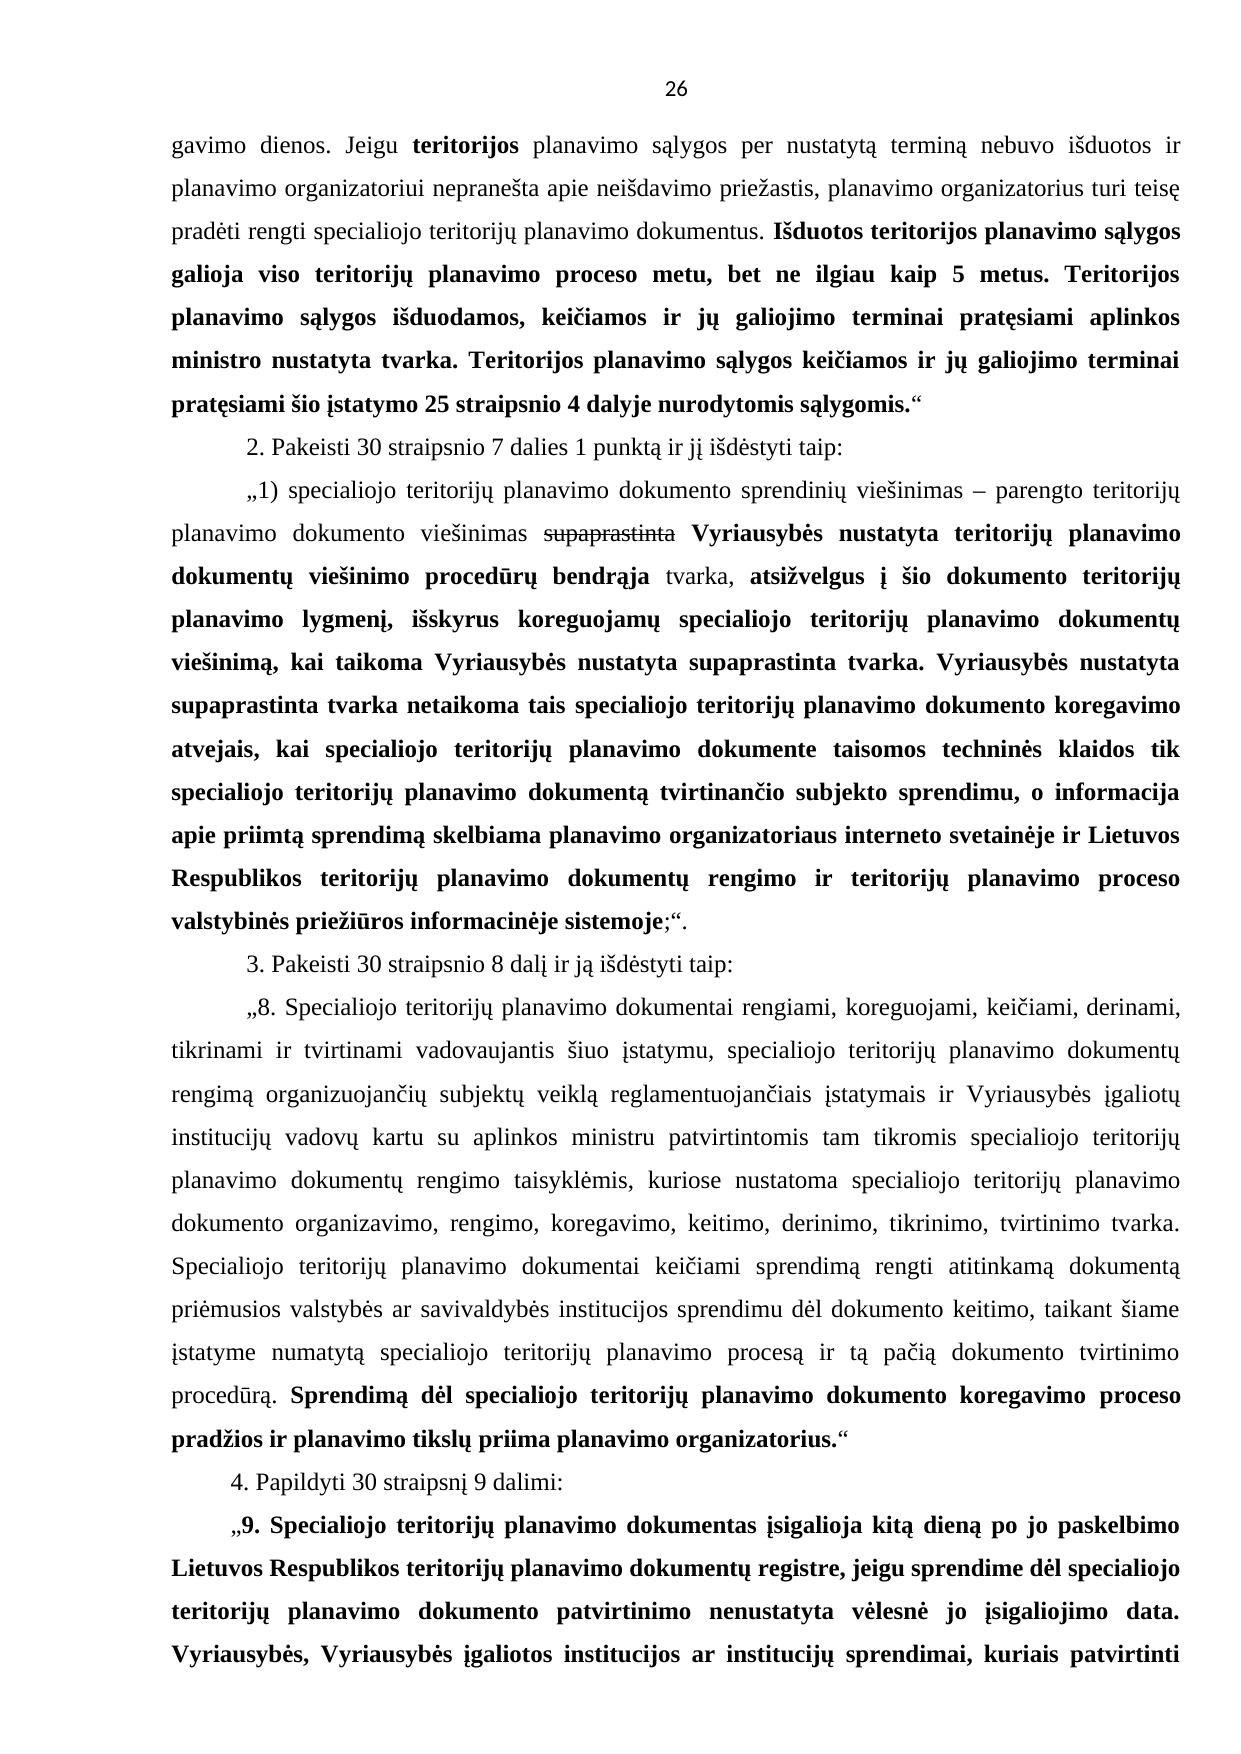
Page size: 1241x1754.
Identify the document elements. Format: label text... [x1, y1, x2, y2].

text gavimo dienos. Jeigu teritorijos planavimo sąlygos per nustatytą terminą nebuvo išduotos ir planavimo organizatoriui nepranešta apie neišdavimo priežastis, planavimo organizatorius turi teisę pradėti rengti specialiojo teritorijų planavimo dokumentus. Išduotos teritorijos planavimo sąlygos galioja viso teritorijų planavimo proceso metu, bet ne ilgiau kaip 5 metus. Teritorijos planavimo sąlygos išduodamos, keičiamos ir jų galiojimo terminai pratęsiami aplinkos ministro nustatyta tvarka. Teritorijos planavimo sąlygos keičiamos ir jų galiojimo terminai pratęsiami šio įstatymo 25 straipsnio 4 dalyje nurodytomis sąlygomis.“ [171, 130, 1181, 417]
text „9. Specialiojo teritorijų planavimo dokumentas įsigalioja kitą dieną po jo paskelbimo Lietuvos Respublikos teritorijų planavimo dokumentų registre, jeigu sprendime dėl specialiojo teritorijų planavimo dokumento patvirtinimo nenustatyta vėlesnė jo įsigaliojimo data. Vyriausybės, Vyriausybės įgaliotos institucijos ar institucijų sprendimai, kuriais patvirtinti [171, 1510, 1181, 1668]
text 3. Pakeisti 30 straipsnio 8 dalį ir ją išdėstyti taip: [171, 949, 1181, 978]
text „1) specialiojo teritorijų planavimo dokumento sprendinių viešinimas – parengto teritorijų planavimo dokumento viešinimas supaprastinta Vyriausybės nustatyta teritorijų planavimo dokumentų viešinimo procedūrų bendrąja tvarka, atsižvelgus į šio dokumento teritorijų planavimo lygmenį, išskyrus koreguojamų specialiojo teritorijų planavimo dokumentų viešinimą, kai taikoma Vyriausybės nustatyta supaprastinta tvarka. Vyriausybės nustatyta supaprastinta tvarka netaikoma tais specialiojo teritorijų planavimo dokumento koregavimo atvejais, kai specialiojo teritorijų planavimo dokumente taisomos techninės klaidos tik specialiojo teritorijų planavimo dokumentą tvirtinančio subjekto sprendimu, o informacija apie priimtą sprendimą skelbiama planavimo organizatoriaus interneto svetainėje ir Lietuvos Respublikos teritorijų planavimo dokumentų rengimo ir teritorijų planavimo proceso valstybinės priežiūros informacinėje sistemoje;“. [171, 475, 1181, 935]
text „8. Specialiojo teritorijų planavimo dokumentai rengiami, koreguojami, keičiami, derinami, tikrinami ir tvirtinami vadovaujantis šiuo įstatymu, specialiojo teritorijų planavimo dokumentų rengimą organizuojančių subjektų veiklą reglamentuojančiais įstatymais ir Vyriausybės įgaliotų institucijų vadovų kartu su aplinkos ministru patvirtintomis tam tikromis specialiojo teritorijų planavimo dokumentų rengimo taisyklėmis, kuriose nustatoma specialiojo teritorijų planavimo dokumento organizavimo, rengimo, koregavimo, keitimo, derinimo, tikrinimo, tvirtinimo tvarka. Specialiojo teritorijų planavimo dokumentai keičiami sprendimą rengti atitinkamą dokumentą priėmusios valstybės ar savivaldybės institucijos sprendimu dėl dokumento keitimo, taikant šiame įstatyme numatytą specialiojo teritorijų planavimo procesą ir tą pačią dokumento tvirtinimo procedūrą. Sprendimą dėl specialiojo teritorijų planavimo dokumento koregavimo proceso pradžios ir planavimo tikslų priima planavimo organizatorius.“ [171, 992, 1181, 1452]
text 2. Pakeisti 30 straipsnio 7 dalies 1 punktą ir jį išdėstyti taip: [171, 432, 1181, 461]
text 4. Papildyti 30 straipsnį 9 dalimi: [171, 1467, 1181, 1496]
